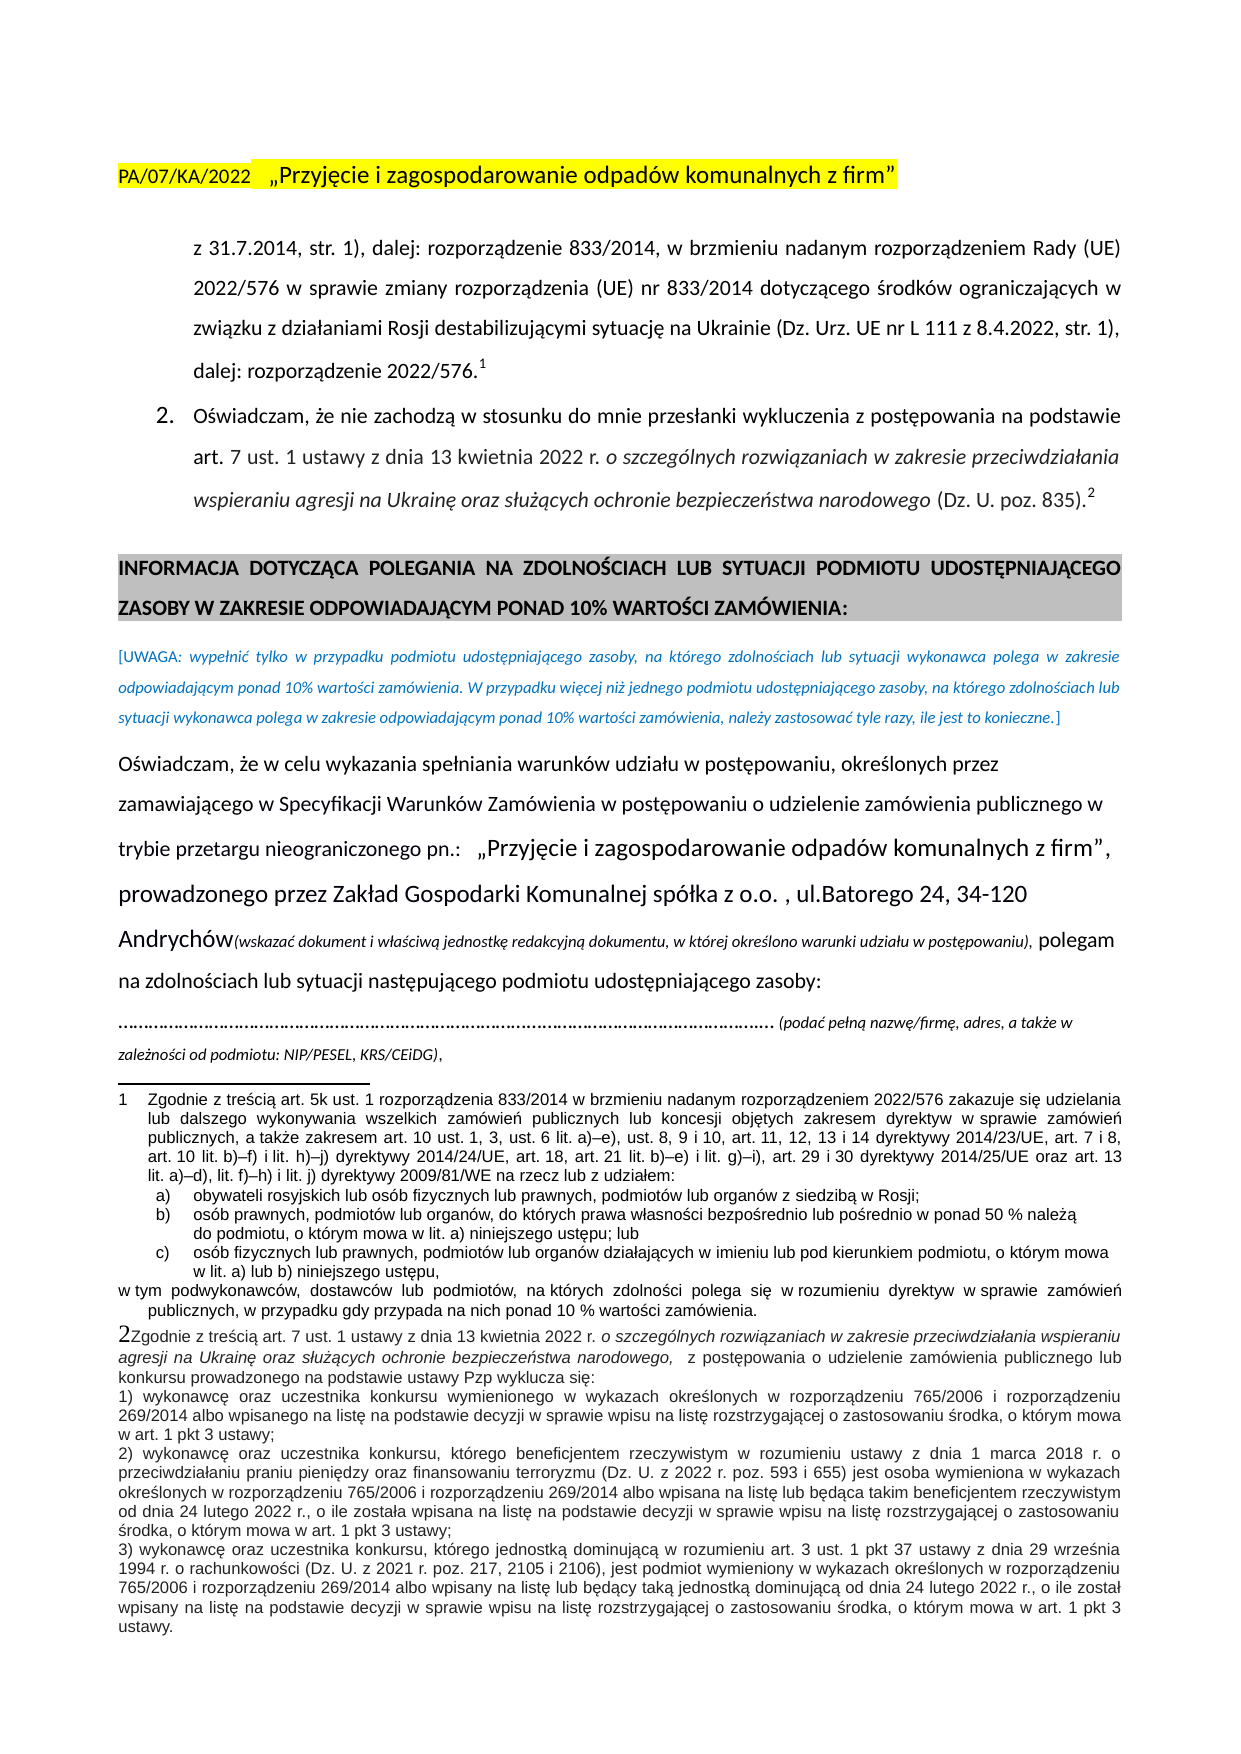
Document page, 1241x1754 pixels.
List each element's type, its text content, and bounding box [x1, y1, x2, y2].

list z 31.7.2014, str. 1), dalej: rozporządzenie 833/2014, w brzmieniu nadanym rozporządzeniem Rady (UE) 2022/576 w sprawie zmiany rozporządzenia (UE) nr 833/2014 dotyczącego środków ograniczających w związku z działaniami Rosji destabilizującymi sytuację na Ukrainie (Dz. Urz. UE nr L 111 z 8.4.2022, str. 1), dalej: rozporządzenie 2022/576. [156, 234, 1122, 384]
text INFORMACJA DOTYCZĄCA POLEGANIA NA ZDOLNOŚCIACH LUB SYTUACJI PODMIOTU UDOSTĘPNIAJĄCEGO ZASOBY W ZAKRESIE ODPOWIADAJĄCYM PONAD 10% WARTOŚCI ZAMÓWIENIA: [118, 554, 1122, 621]
text Oświadczam, że w celu wykazania spełniania warunków udziału w postępowaniu, określonych przez zamawiającego w Specyfikacji Warunków Zamówienia w postępowaniu o udzielenie zamówienia publicznego w trybie przetargu nieograniczonego pn.: „Przyjęcie i zagospodarowanie odpadów komunalnych z firm”, prowadzonego przez Zakład Gospodarki Komunalnej spółka z o.o. , ul.Batorego 24, 34-120 Andrychów(wskazać dokument i właściwą jednostkę redakcyjną dokumentu, w której określono warunki udziału w postępowaniu), polegam na zdolnościach lub sytuacji następującego podmiotu udostępniającego zasoby: ………………………………………………………………………...…………………………………….… (podać pełną nazwę/firmę, adres, a także w zależności od podmiotu: NIP/PESEL, KRS/CEiDG), [118, 750, 1122, 1064]
list obywateli rosyjskich lub osób fizycznych lub prawnych, podmiotów lub organów z siedzibą w Rosji; [156, 1185, 1122, 1204]
list osób prawnych, podmiotów lub organów, do których prawa własności bezpośrednio lub pośrednio w ponad 50 % należą do podmiotu, o którym mowa w lit. a) niniejszego ustępu; lub [156, 1204, 1122, 1243]
list Zgodnie z treścią art. 5k ust. 1 rozporządzenia 833/2014 w brzmieniu nadanym rozporządzeniem 2022/576 zakazuje się udzielania lub dalszego wykonywania wszelkich zamówień publicznych lub koncesji objętych zakresem dyrektyw w sprawie zamówień publicznych, a także zakresem art. 10 ust. 1, 3, ust. 6 lit. a)–e), ust. 8, 9 i 10, art. 11, 12, 13 i 14 dyrektywy 2014/23/UE, art. 7 i 8, art. 10 lit. b)–f) i lit. h)–j) dyrektywy 2014/24/UE, art. 18, art. 21 lit. b)–e) i lit. g)–i), art. 29 i 30 dyrektywy 2014/25/UE oraz art. 13 lit. a)–d), lit. f)–h) i lit. j) dyrektywy 2009/81/WE na rzecz lub z udziałem: [118, 1089, 1122, 1185]
list 1) wykonawcę oraz uczestnika konkursu wymienionego w wykazach określonych w rozporządzeniu 765/2006 i rozporządzeniu 269/2014 albo wpisanego na listę na podstawie decyzji w sprawie wpisu na listę rozstrzygającej o zastosowaniu środka, o którym mowa w art. 1 pkt 3 ustawy; [118, 1387, 1122, 1444]
list Zgodnie z treścią art. 7 ust. 1 ustawy z dnia 13 kwietnia 2022 r. o szczególnych rozwiązaniach w zakresie przeciwdziałania wspieraniu agresji na Ukrainę oraz służących ochronie bezpieczeństwa narodowego, z postępowania o udzielenie zamówienia publicznego lub konkursu prowadzonego na podstawie ustawy Pzp wyklucza się: [118, 1319, 1122, 1387]
list osób fizycznych lub prawnych, podmiotów lub organów działających w imieniu lub pod kierunkiem podmiotu, o którym mowa w lit. a) lub b) niniejszego ustępu, [156, 1243, 1122, 1281]
list w tym podwykonawców, dostawców lub podmiotów, na których zdolności polega się w rozumieniu dyrektyw w sprawie zamówień publicznych, w przypadku gdy przypada na nich ponad 10 % wartości zamówienia. [118, 1281, 1122, 1319]
list 2) wykonawcę oraz uczestnika konkursu, którego beneficjentem rzeczywistym w rozumieniu ustawy z dnia 1 marca 2018 r. o przeciwdziałaniu praniu pieniędzy oraz finansowaniu terroryzmu (Dz. U. z 2022 r. poz. 593 i 655) jest osoba wymieniona w wykazach określonych w rozporządzeniu 765/2006 i rozporządzeniu 269/2014 albo wpisana na listę lub będąca takim beneficjentem rzeczywistym od dnia 24 lutego 2022 r., o ile została wpisana na listę na podstawie decyzji w sprawie wpisu na listę rozstrzygającej o zastosowaniu środka, o którym mowa w art. 1 pkt 3 ustawy; [118, 1444, 1122, 1540]
list 3) wykonawcę oraz uczestnika konkursu, którego jednostką dominującą w rozumieniu art. 3 ust. 1 pkt 37 ustawy z dnia 29 września 1994 r. o rachunkowości (Dz. U. z 2021 r. poz. 217, 2105 i 2106), jest podmiot wymieniony w wykazach określonych w rozporządzeniu 765/2006 i rozporządzeniu 269/2014 albo wpisany na listę lub będący taką jednostką dominującą od dnia 24 lutego 2022 r., o ile został wpisany na listę na podstawie decyzji w sprawie wpisu na listę rozstrzygającej o zastosowaniu środka, o którym mowa w art. 1 pkt 3 ustawy. [118, 1540, 1122, 1636]
text [UWAGA: wypełnić tylko w przypadku podmiotu udostępniającego zasoby, na którego zdolnościach lub sytuacji wykonawca polega w zakresie odpowiadającym ponad 10% wartości zamówienia. W przypadku więcej niż jednego podmiotu udostępniającego zasoby, na którego zdolnościach lub sytuacji wykonawca polega w zakresie odpowiadającym ponad 10% wartości zamówienia, należy zastosować tyle razy, ile jest to konieczne.] [118, 647, 1122, 728]
list Oświadczam, że nie zachodzą w stosunku do mnie przesłanki wykluczenia z postępowania na podstawie art. 7 ust. 1 ustawy z dnia 13 kwietnia 2022 r. o szczególnych rozwiązaniach w zakresie przeciwdziałania wspieraniu agresji na Ukrainę oraz służących ochronie bezpieczeństwa narodowego (Dz. U. poz. 835). [156, 399, 1122, 514]
